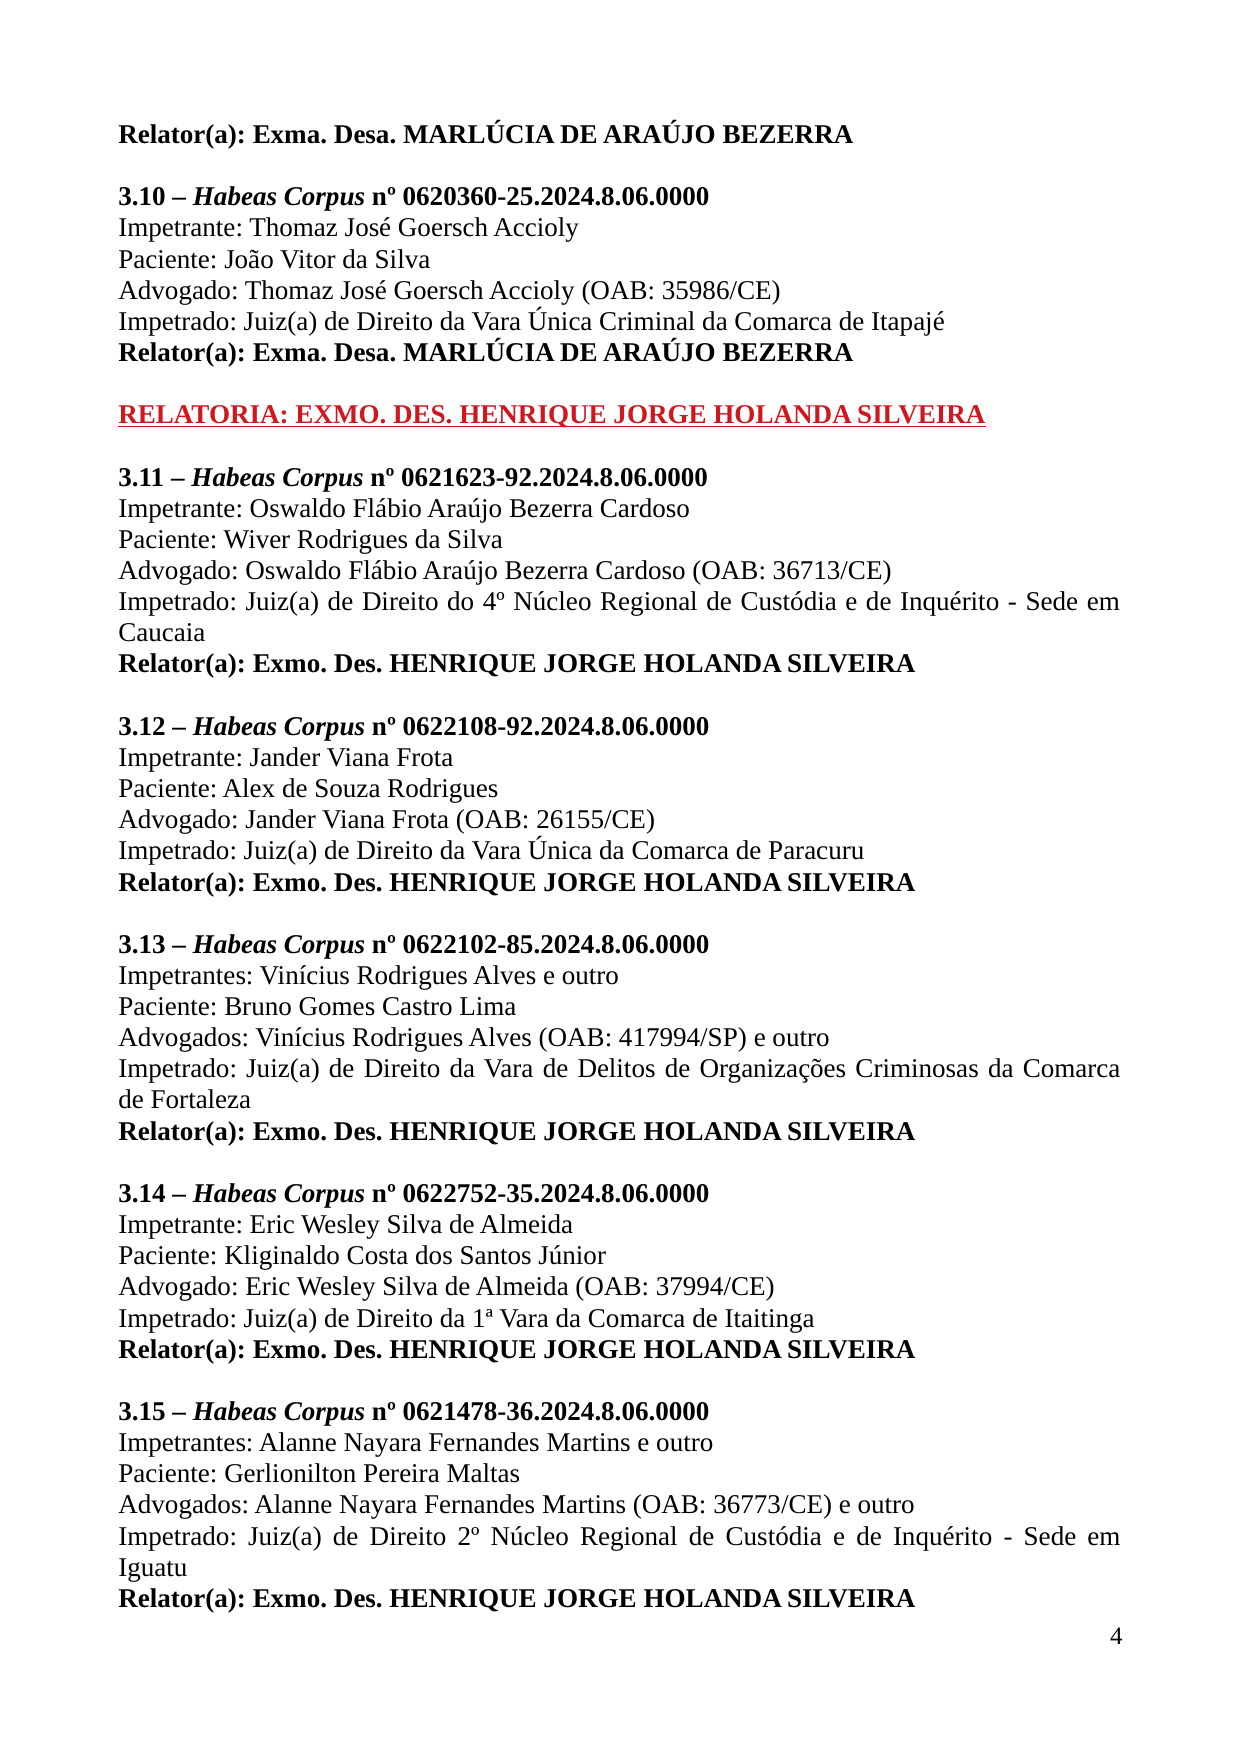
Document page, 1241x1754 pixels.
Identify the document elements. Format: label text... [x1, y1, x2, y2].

text Paciente: Alex de Souza Rodrigues [118, 772, 1122, 803]
text Impetrado: Juiz(a) de Direito da Vara Única Criminal da Comarca de Itapajé [118, 305, 1122, 336]
text Impetrado: Juiz(a) de Direito do 4º Núcleo Regional de Custódia e de Inquérito - Sede em Caucaia [118, 585, 1122, 648]
text Paciente: Kliginaldo Costa dos Santos Júnior [118, 1239, 1122, 1271]
text 3.11 – Habeas Corpus nº 0621623-92.2024.8.06.0000 [118, 461, 1122, 492]
text Paciente: Bruno Gomes Castro Lima [118, 990, 1122, 1021]
text Impetrantes: Alanne Nayara Fernandes Martins e outro [118, 1426, 1122, 1457]
text Impetrado: Juiz(a) de Direito da Vara de Delitos de Organizações Criminosas da Comarca de Fortaleza [118, 1052, 1122, 1115]
text 3.12 – Habeas Corpus nº 0622108-92.2024.8.06.0000 [118, 710, 1122, 741]
text Advogados: Vinícius Rodrigues Alves (OAB: 417994/SP) e outro [118, 1021, 1122, 1052]
text Impetrado: Juiz(a) de Direito da 1ª Vara da Comarca de Itaitinga [118, 1302, 1122, 1333]
text Impetrantes: Vinícius Rodrigues Alves e outro [118, 959, 1122, 990]
text 3.10 – Habeas Corpus nº 0620360-25.2024.8.06.0000 [118, 180, 1122, 212]
text Advogado: Oswaldo Flábio Araújo Bezerra Cardoso (OAB: 36713/CE) [118, 554, 1122, 585]
text Paciente: João Vitor da Silva [118, 243, 1122, 274]
text Advogado: Eric Wesley Silva de Almeida (OAB: 37994/CE) [118, 1271, 1122, 1302]
text Advogados: Alanne Nayara Fernandes Martins (OAB: 36773/CE) e outro [118, 1488, 1122, 1520]
text Impetrante: Thomaz José Goersch Accioly [118, 212, 1122, 243]
text Impetrante: Jander Viana Frota [118, 741, 1122, 772]
text Advogado: Jander Viana Frota (OAB: 26155/CE) [118, 803, 1122, 834]
text Paciente: Wiver Rodrigues da Silva [118, 523, 1122, 554]
text Impetrante: Oswaldo Flábio Araújo Bezerra Cardoso [118, 492, 1122, 523]
text 3.15 – Habeas Corpus nº 0621478-36.2024.8.06.0000 [118, 1395, 1122, 1426]
text Relator(a): Exmo. Des. HENRIQUE JORGE HOLANDA SILVEIRA [118, 1115, 1122, 1146]
text RELATORIA: EXMO. DES. HENRIQUE JORGE HOLANDA SILVEIRA [118, 398, 1122, 429]
text Relator(a): Exma. Desa. MARLÚCIA DE ARAÚJO BEZERRA [118, 336, 1122, 367]
text 3.14 – Habeas Corpus nº 0622752-35.2024.8.06.0000 [118, 1177, 1122, 1208]
text Impetrado: Juiz(a) de Direito 2º Núcleo Regional de Custódia e de Inquérito - Sede em Iguatu [118, 1520, 1122, 1582]
text Relator(a): Exmo. Des. HENRIQUE JORGE HOLANDA SILVEIRA [118, 1582, 1122, 1613]
text Relator(a): Exmo. Des. HENRIQUE JORGE HOLANDA SILVEIRA [118, 866, 1122, 897]
text 3.13 – Habeas Corpus nº 0622102-85.2024.8.06.0000 [118, 928, 1122, 959]
text Relator(a): Exmo. Des. HENRIQUE JORGE HOLANDA SILVEIRA [118, 648, 1122, 679]
text Impetrado: Juiz(a) de Direito da Vara Única da Comarca de Paracuru [118, 834, 1122, 866]
text Advogado: Thomaz José Goersch Accioly (OAB: 35986/CE) [118, 274, 1122, 305]
text Relator(a): Exma. Desa. MARLÚCIA DE ARAÚJO BEZERRA [118, 118, 1122, 149]
text Impetrante: Eric Wesley Silva de Almeida [118, 1208, 1122, 1239]
text Relator(a): Exmo. Des. HENRIQUE JORGE HOLANDA SILVEIRA [118, 1333, 1122, 1364]
text Paciente: Gerlionilton Pereira Maltas [118, 1457, 1122, 1488]
